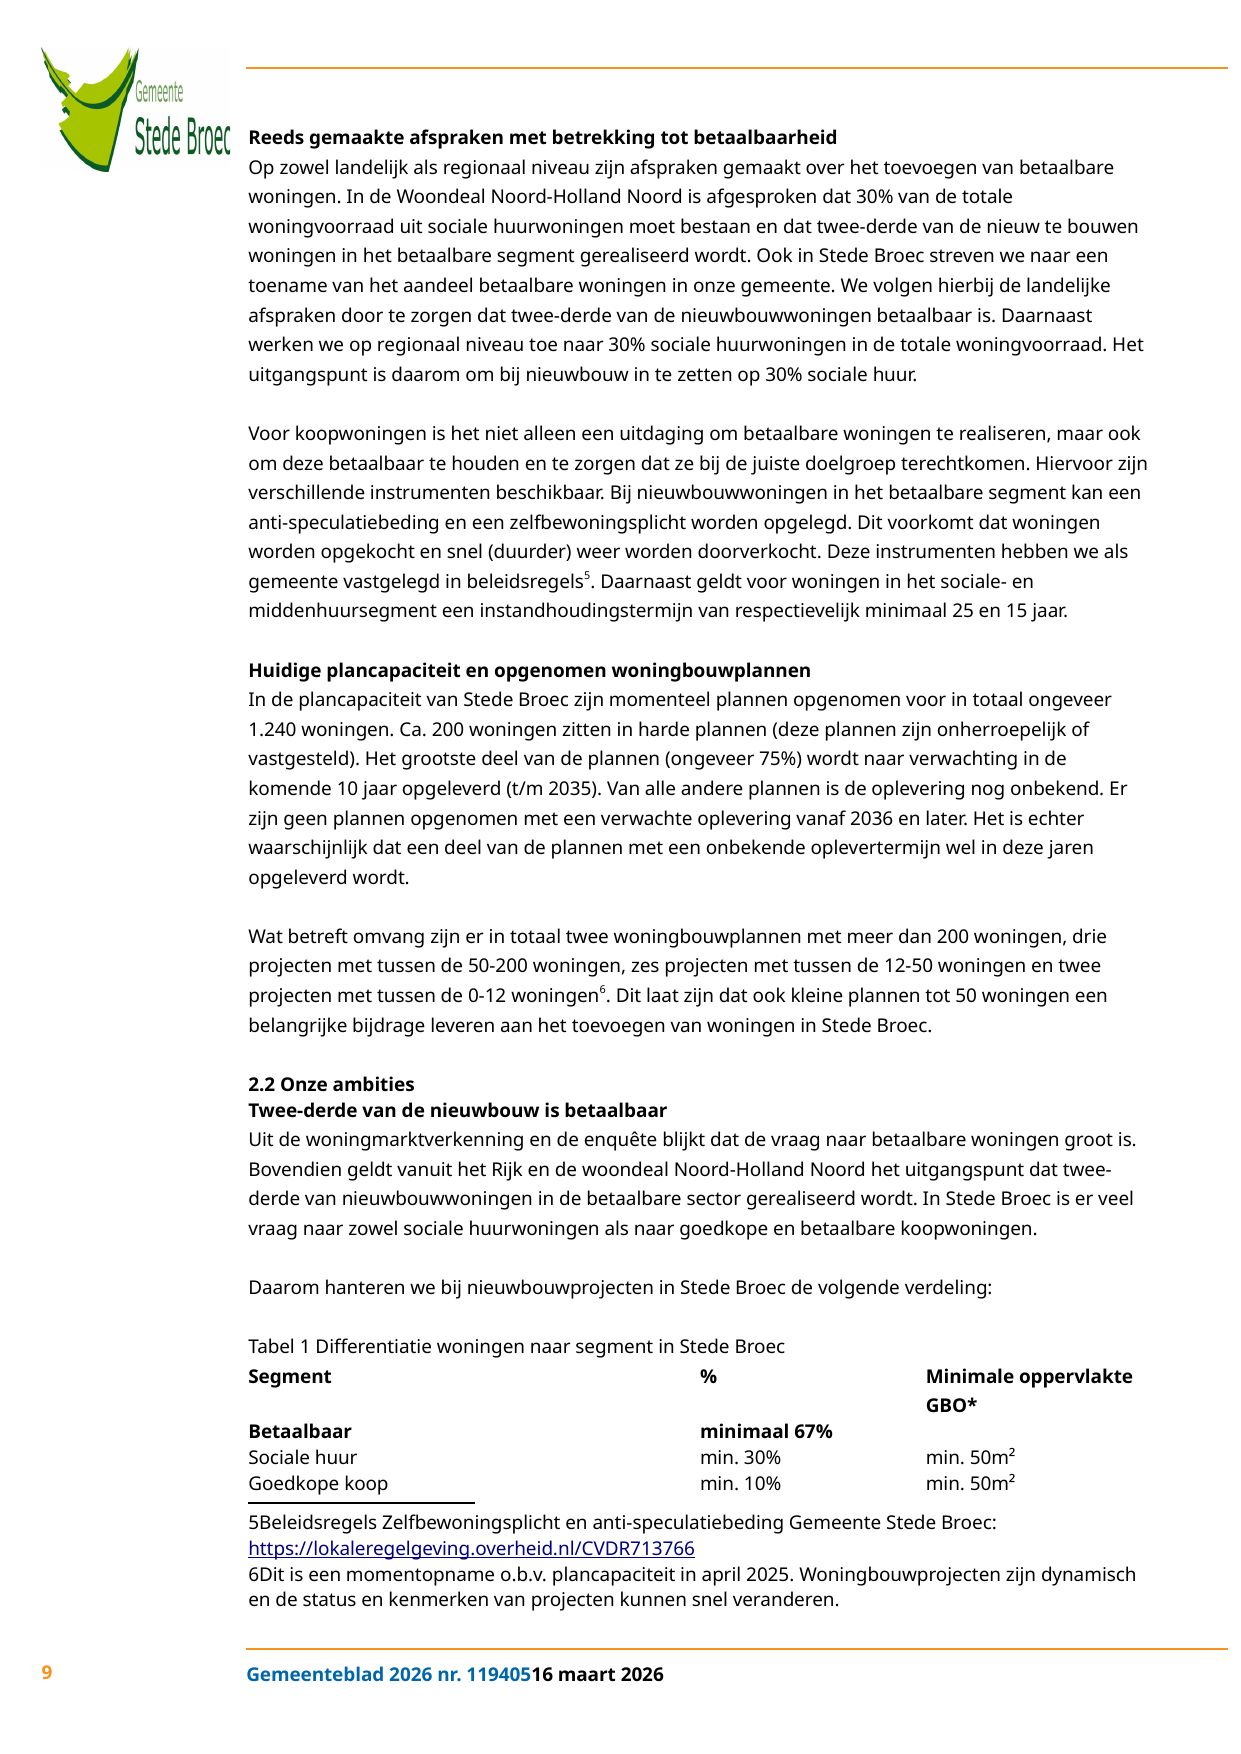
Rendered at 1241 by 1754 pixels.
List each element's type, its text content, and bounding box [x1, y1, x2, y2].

table_cell [926, 1419, 1152, 1444]
table_cell Sociale huur [248, 1444, 700, 1470]
text Dit is een momentopname o.b.v. plancapaciteit in april 2025. Woningbouwprojecten zijn dynamisch en de status en kenmerken van projecten kunnen snel veranderen. [248, 1561, 1152, 1612]
text 2.2 Onze ambities [248, 1071, 1152, 1097]
table_cell min. 50m² [926, 1444, 1152, 1470]
table_cell min. 30% [700, 1444, 926, 1470]
table_cell min. 10% [700, 1470, 926, 1496]
text Voor koopwoningen is het niet alleen een uitdaging om betaalbare woningen te realiseren, maar ook om deze betaalbaar te houden en te zorgen dat ze bij de juiste doelgroep terechtkomen. Hiervoor zijn verschillende instrumenten beschikbaar. Bij nieuwbouwwoningen in het betaalbare segment kan een anti-speculatiebeding en een zelfbewoningsplicht worden opgelegd. Dit voorkomt dat woningen worden opgekocht en snel (duurder) weer worden doorverkocht. Deze instrumenten hebben we als gemeente vastgelegd in beleidsregels. Daarnaast geldt voor woningen in het sociale- en middenhuursegment een instandhoudingstermijn van respectievelijk minimaal 25 en 15 jaar. [248, 420, 1152, 623]
text Beleidsregels Zelfbewoningsplicht en anti-speculatiebeding Gemeente Stede Broec: https://lokaleregelgeving.overheid.nl/CVDR713766 [248, 1509, 1152, 1561]
text Twee-derde van de nieuwbouw is betaalbaar [248, 1097, 1152, 1122]
text Daarom hanteren we bij nieuwbouwprojecten in Stede Broec de volgende verdeling: [248, 1274, 1152, 1300]
text Wat betreft omvang zijn er in totaal twee woningbouwplannen met meer dan 200 woningen, drie projecten met tussen de 50-200 woningen, zes projecten met tussen de 12-50 woningen en twee projecten met tussen de 0-12 woningen. Dit laat zijn dat ook kleine plannen tot 50 woningen een belangrijke bijdrage leveren aan het toevoegen van woningen in Stede Broec. [248, 923, 1152, 1038]
table_cell minimaal 67% [700, 1419, 926, 1444]
table_cell min. 50m² [926, 1470, 1152, 1496]
text Tabel 1 Differentiatie woningen naar segment in Stede Broec [248, 1333, 1152, 1359]
table_header Minimale oppervlakte GBO* [926, 1363, 1152, 1418]
table_header % [700, 1363, 926, 1418]
text Reeds gemaakte afspraken met betrekking tot betaalbaarheid [248, 124, 1152, 150]
table_cell Betaalbaar [248, 1419, 700, 1444]
table_cell Goedkope koop [248, 1470, 700, 1496]
text Op zowel landelijk als regionaal niveau zijn afspraken gemaakt over het toevoegen van betaalbare woningen. In de Woondeal Noord-Holland Noord is afgesproken dat 30% van de totale woningvoorraad uit sociale huurwoningen moet bestaan en dat twee-derde van de nieuw te bouwen woningen in het betaalbare segment gerealiseerd wordt. Ook in Stede Broec streven we naar een toename van het aandeel betaalbare woningen in onze gemeente. We volgen hierbij de landelijke afspraken door te zorgen dat twee-derde van de nieuwbouwwoningen betaalbaar is. Daarnaast werken we op regionaal niveau toe naar 30% sociale huurwoningen in de totale woningvoorraad. Het uitgangspunt is daarom om bij nieuwbouw in te zetten op 30% sociale huur. [248, 154, 1152, 387]
picture [41, 47, 231, 172]
text Uit de woningmarktverkenning en de enquête blijkt dat de vraag naar betaalbare woningen groot is. Bovendien geldt vanuit het Rijk en de woondeal Noord-Holland Noord het uitgangspunt dat twee-derde van nieuwbouwwoningen in de betaalbare sector gerealiseerd wordt. In Stede Broec is er veel vraag naar zowel sociale huurwoningen als naar goedkope en betaalbare koopwoningen. [248, 1126, 1152, 1241]
text In de plancapaciteit van Stede Broec zijn momenteel plannen opgenomen voor in totaal ongeveer 1.240 woningen. Ca. 200 woningen zitten in harde plannen (deze plannen zijn onherroepelijk of vastgesteld). Het grootste deel van de plannen (ongeveer 75%) wordt naar verwachting in de komende 10 jaar opgeleverd (t/m 2035). Van alle andere plannen is de oplevering nog onbekend. Er zijn geen plannen opgenomen met een verwachte oplevering vanaf 2036 en later. Het is echter waarschijnlijk dat een deel van de plannen met een onbekende oplevertermijn wel in deze jaren opgeleverd wordt. [248, 686, 1152, 890]
text Huidige plancapaciteit en opgenomen woningbouwplannen [248, 657, 1152, 683]
table_header Segment [248, 1363, 700, 1418]
